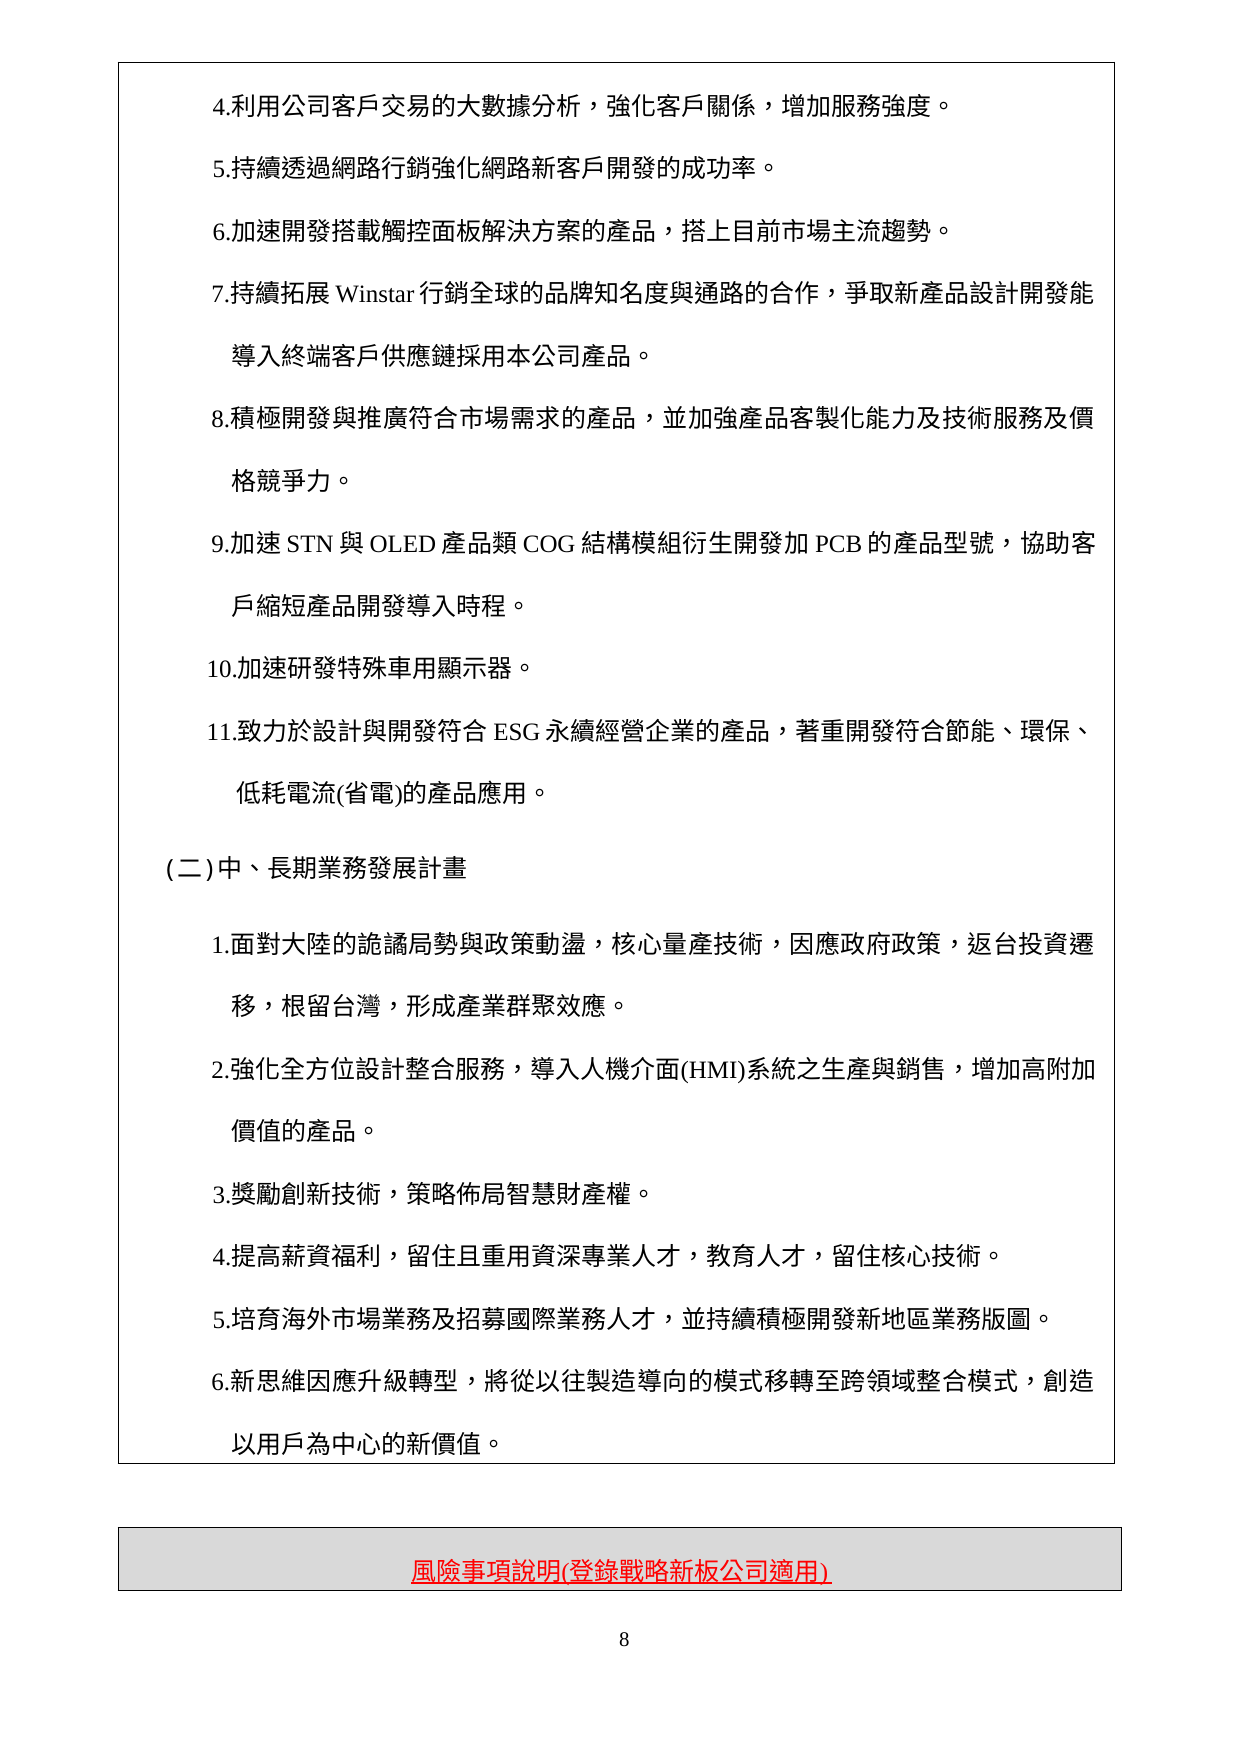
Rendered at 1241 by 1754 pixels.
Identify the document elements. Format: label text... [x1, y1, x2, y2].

table_cell 4.利用公司客戶交易的大數據分析，強化客戶關係，增加服務強度。 5.持續透過網路行銷強化網路新客戶開發的成功率。 6.加速開發搭載觸控面板解決方案的產品，搭上目前市場主流趨勢。 7.持續拓展Winstar行銷全球的品牌知名度與通路的合作，爭取新產品設計開發能導入終端客戶供應鏈採用本公司產品。 8.積極開發與推廣符合市場需求的產品，並加強產品客製化能力及技術服務及價格競爭力。 9.加速STN與OLED產品類COG結構模組衍生開發加PCB的產品型號，協助客戶縮短產品開發導入時程。 10.加速研發特殊車用顯示器。 11.致力於設計與開發符合ESG永續經營企業的產品，著重開發符合節能、環保、低耗電流(省電)的產品應用。 (二)中、長期業務發展計畫 1.面對大陸的詭譎局勢與政策動盪，核心量產技術，因應政府政策，返台投資遷移，根留台灣，形成產業群聚效應。 2.強化全方位設計整合服務，導入人機介面(HMI)系統之生產與銷售，增加高附加價值的產品。 3.獎勵創新技術，策略佈局智慧財產權。 4.提高薪資福利，留住且重用資深專業人才，教育人才，留住核心技術。 5.培育海外市場業務及招募國際業務人才，並持續積極開發新地區業務版圖。 6.新思維因應升級轉型，將從以往製造導向的模式移轉至跨領域整合模式，創造以用戶為中心的新價值。 [119, 63, 1114, 1463]
table_header 風險事項說明(登錄戰略新板公司適用) [119, 1528, 1121, 1590]
